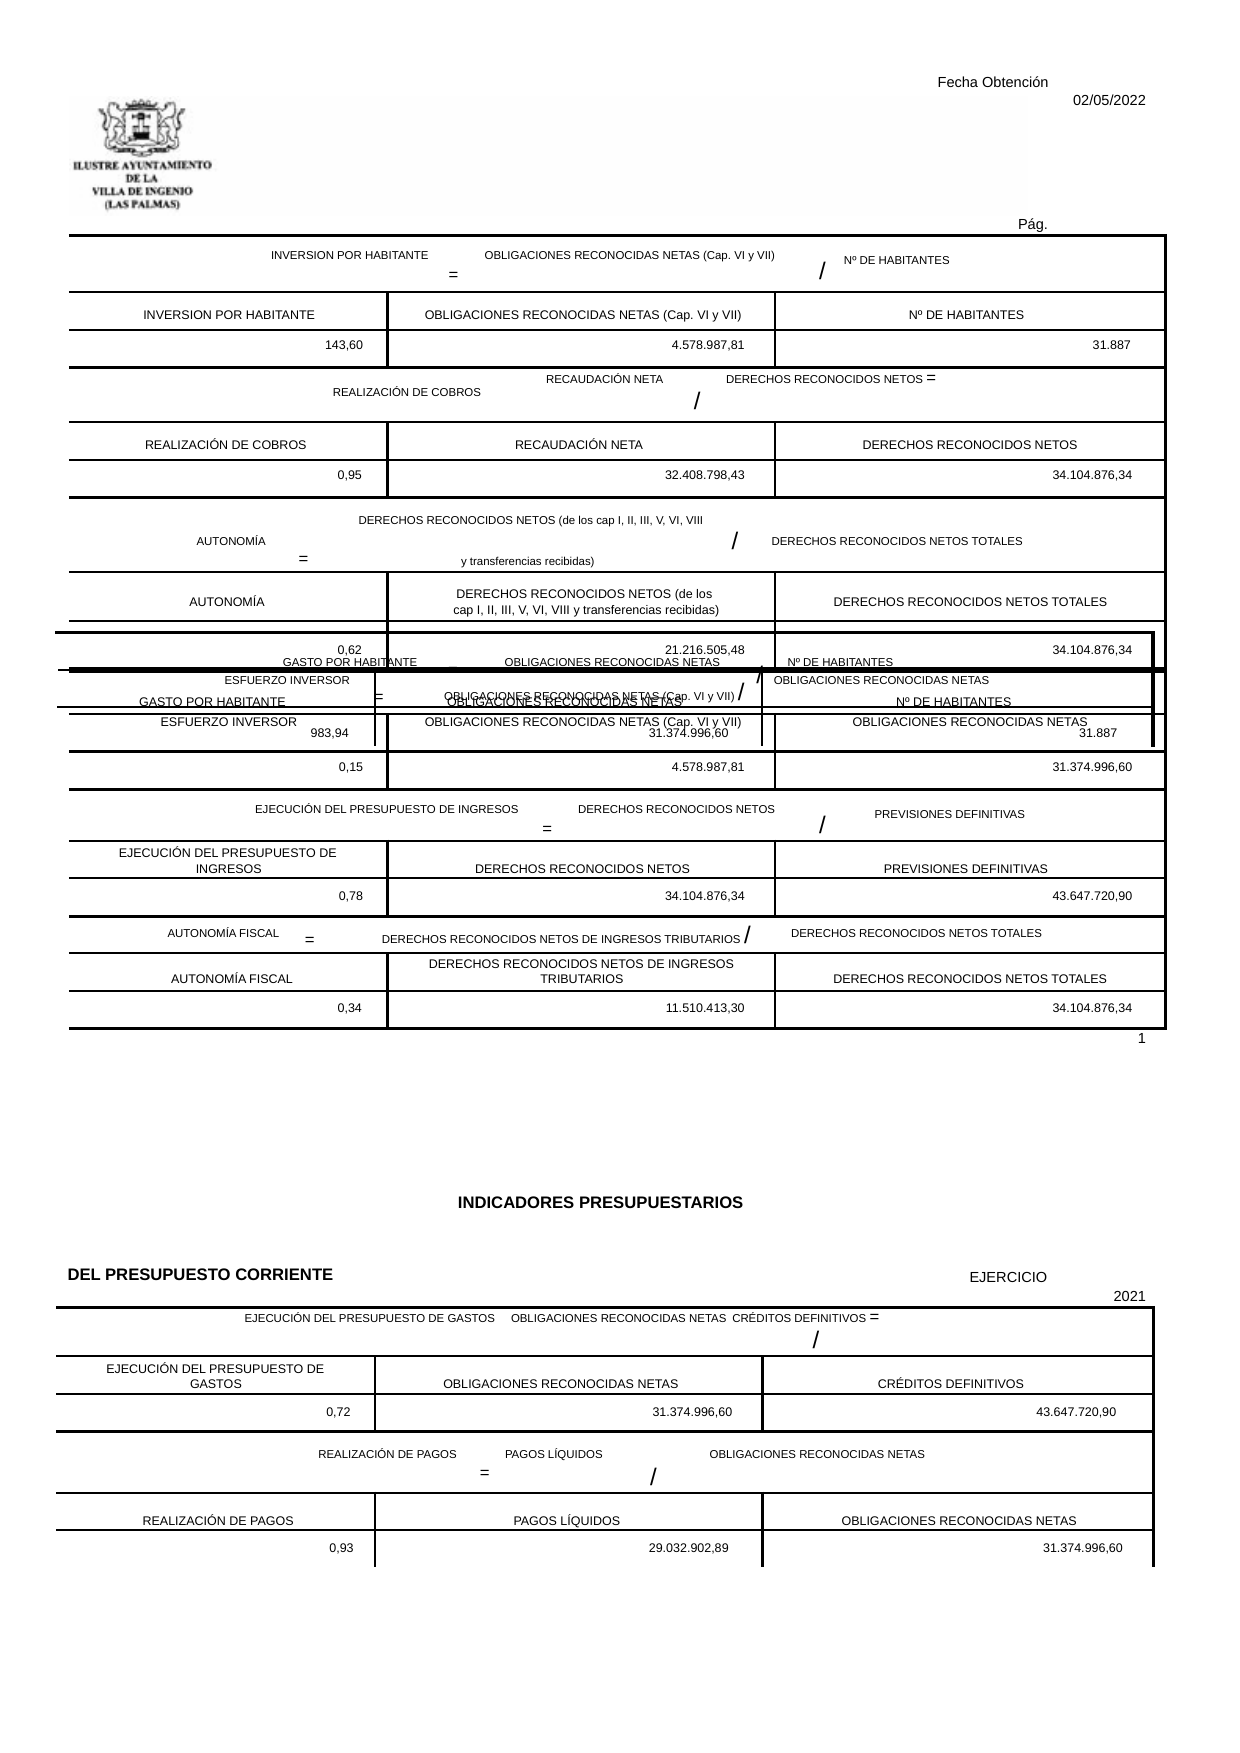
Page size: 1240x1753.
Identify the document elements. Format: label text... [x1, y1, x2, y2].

table_cell [776, 293, 844, 329]
table_header = [298, 918, 333, 952]
table_cell [298, 622, 333, 631]
table_cell [69, 622, 298, 631]
table_header / [775, 237, 844, 291]
table_cell REALIZACIÓN DE PAGOS [56, 1433, 479, 1462]
table_cell OBLIGACIONES RECONOCIDAS NETAS (Cap. VI y VII) [389, 715, 774, 750]
table_cell 21.216.505,48 [389, 622, 774, 631]
table_header [1049, 237, 1164, 291]
table_header [1036, 1309, 1152, 1355]
table_cell [480, 1494, 505, 1529]
table_header DERECHOS RECONOCIDOS NETOS TOTALES [775, 918, 1164, 952]
table_cell 0,62 [333, 622, 386, 631]
table_cell 0,34 [333, 992, 386, 1027]
table_header Nº DE HABITANTES [844, 237, 1049, 291]
table_header OBLIGACIONES RECONOCIDAS NETAS [775, 673, 1151, 706]
table_cell DERECHOS RECONOCIDOS NETOS TOTALES [776, 954, 1164, 989]
table_cell 34.104.876,34 [776, 992, 1164, 1027]
table_cell 0,93 [56, 1531, 374, 1567]
table_cell [298, 992, 333, 1027]
table_cell [69, 634, 298, 667]
table_cell PAGOS LÍQUIDOS [505, 1494, 761, 1529]
table_header RECAUDACIÓN NETA DERECHOS RECONOCIDOS NETOS = / [505, 369, 1164, 421]
table_cell DERECHOS RECONOCIDOS NETOS [389, 842, 774, 877]
subtitle INDICADORES PRESUPUESTARIOS [69, 1193, 1132, 1212]
table_cell [1036, 1357, 1152, 1392]
table_cell 0,78 [69, 879, 386, 914]
table_cell [56, 1463, 479, 1492]
table_cell 34.104.876,34 [389, 879, 774, 914]
table_cell 11.510.413,30 [389, 992, 774, 1027]
table_cell [480, 1531, 505, 1567]
table_cell 0,62 [333, 634, 386, 667]
table_header OBLIGACIONES RECONOCIDAS NETAS (Cap. VI y VII) / [388, 673, 761, 706]
text 2021 [69, 1287, 1146, 1304]
table_cell OBLIGACIONES RECONOCIDAS NETAS [764, 1494, 1152, 1529]
table_header ESFUERZO INVERSOR = [69, 708, 374, 713]
text DEL PRESUPUESTO CORRIENTE EJERCICIO [67, 1259, 1146, 1285]
table_header ESFUERZO INVERSOR = [69, 673, 374, 706]
table_cell AUTONOMÍA [69, 573, 298, 620]
table_header DERECHOS RECONOCIDOS NETOS TOTALES [775, 499, 1164, 571]
table_cell [69, 461, 333, 496]
table_header EJECUCIÓN DEL PRESUPUESTO DE INGRESOS DERECHOS RECONOCIDOS NETOS = [69, 791, 775, 839]
table_cell AUTONOMÍA FISCAL [69, 954, 298, 989]
table_cell 4.578.987,81 [389, 331, 774, 366]
table_cell Nº DE HABITANTES [844, 293, 1049, 329]
table_cell [389, 461, 504, 496]
table_cell [298, 954, 333, 989]
table_cell [776, 331, 844, 366]
table_cell 43.647.720,90 [847, 879, 1164, 914]
table_cell 0,72 [56, 1395, 374, 1430]
table_cell [389, 423, 504, 459]
text 1 [69, 1030, 1146, 1047]
table_cell RECAUDACIÓN NETA [505, 423, 774, 459]
table_header / [775, 791, 847, 839]
table_header PREVISIONES DEFINITIVAS [847, 791, 1164, 839]
table_cell DERECHOS RECONOCIDOS NETOS (de los cap I, II, III, V, VI, VIII y transferencias recibidas) [389, 573, 774, 620]
table_header [69, 369, 333, 421]
table_cell [376, 1531, 479, 1567]
table_cell PAGOS LÍQUIDOS OBLIGACIONES RECONOCIDAS NETAS [505, 1433, 1152, 1462]
table_cell EJECUCIÓN DEL PRESUPUESTO DE INGRESOS [69, 842, 386, 877]
table_cell 4.578.987,81 [389, 753, 774, 788]
table_cell [298, 573, 333, 620]
table_cell [333, 573, 386, 620]
table_header DERECHOS RECONOCIDOS NETOS (de los cap I, II, III, V, VI, VIII / y transferencias recibidas) [333, 499, 775, 571]
table_cell 31.374.996,60 [376, 1395, 761, 1430]
table_cell 31.374.996,60 [776, 753, 1164, 788]
table_cell CRÉDITOS DEFINITIVOS [764, 1357, 1036, 1392]
table_header [388, 708, 761, 713]
table_cell [480, 1433, 505, 1462]
table_cell [844, 331, 1049, 366]
table_cell EJECUCIÓN DEL PRESUPUESTO DE GASTOS [56, 1357, 374, 1392]
table_header AUTONOMÍA [69, 499, 298, 571]
table_cell / [505, 1463, 1152, 1492]
table_cell 43.647.720,90 [1036, 1395, 1152, 1430]
table_cell DERECHOS RECONOCIDOS NETOS DE INGRESOS TRIBUTARIOS [389, 954, 774, 989]
table_header INVERSION POR HABITANTE OBLIGACIONES RECONOCIDAS NETAS (Cap. VI y VII) = [69, 237, 775, 291]
table_cell OBLIGACIONES RECONOCIDAS NETAS [776, 715, 1164, 750]
table_header DERECHOS RECONOCIDOS NETOS DE INGRESOS TRIBUTARIOS / [333, 918, 775, 952]
table_cell 34.104.876,34 [776, 461, 1164, 496]
table_cell REALIZACIÓN DE PAGOS [56, 1494, 374, 1529]
table_cell = [480, 1463, 505, 1492]
table_cell [298, 634, 333, 667]
table_cell [69, 992, 298, 1027]
table_cell PREVISIONES DEFINITIVAS [847, 842, 1164, 877]
table_cell 32.408.798,43 [505, 461, 774, 496]
text Fecha Obtención [69, 73, 1048, 90]
table_cell [776, 842, 847, 877]
table_cell 0,95 [333, 461, 386, 496]
table_cell DERECHOS RECONOCIDOS NETOS TOTALES [776, 573, 1164, 620]
table_cell 31.374.996,60 [764, 1531, 1152, 1567]
table_cell [333, 954, 386, 989]
table_cell 34.104.876,34 [776, 622, 1164, 667]
table_cell REALIZACIÓN DE COBROS [69, 423, 333, 459]
text Pág. [69, 115, 1048, 232]
table_header = [298, 499, 333, 571]
table_cell [764, 1395, 1036, 1430]
table_header [775, 708, 1151, 713]
table_cell 29.032.902,89 [505, 1531, 761, 1567]
table_header EJECUCIÓN DEL PRESUPUESTO DE GASTOS OBLIGACIONES RECONOCIDAS NETAS CRÉDITOS DEFINITIVOS = / [56, 1309, 1036, 1355]
table_cell OBLIGACIONES RECONOCIDAS NETAS (Cap. VI y VII) [389, 293, 774, 329]
table_cell 143,60 [69, 331, 386, 366]
table_cell 21.216.505,48 [389, 634, 774, 667]
table_cell OBLIGACIONES RECONOCIDAS NETAS [376, 1357, 761, 1392]
table_cell 31.887 [1049, 331, 1164, 366]
table_cell 0,15 [69, 753, 386, 788]
text 02/05/2022 [69, 92, 1146, 109]
table_cell [776, 879, 847, 914]
table_cell [333, 423, 386, 459]
table_cell [1049, 293, 1164, 329]
table_header AUTONOMÍA FISCAL [69, 918, 298, 952]
table_header REALIZACIÓN DE COBROS [333, 369, 504, 421]
table_cell INVERSION POR HABITANTE [69, 293, 386, 329]
table_cell ESFUERZO INVERSOR [69, 715, 386, 750]
table_cell [376, 1494, 479, 1529]
table_cell DERECHOS RECONOCIDOS NETOS [776, 423, 1164, 459]
